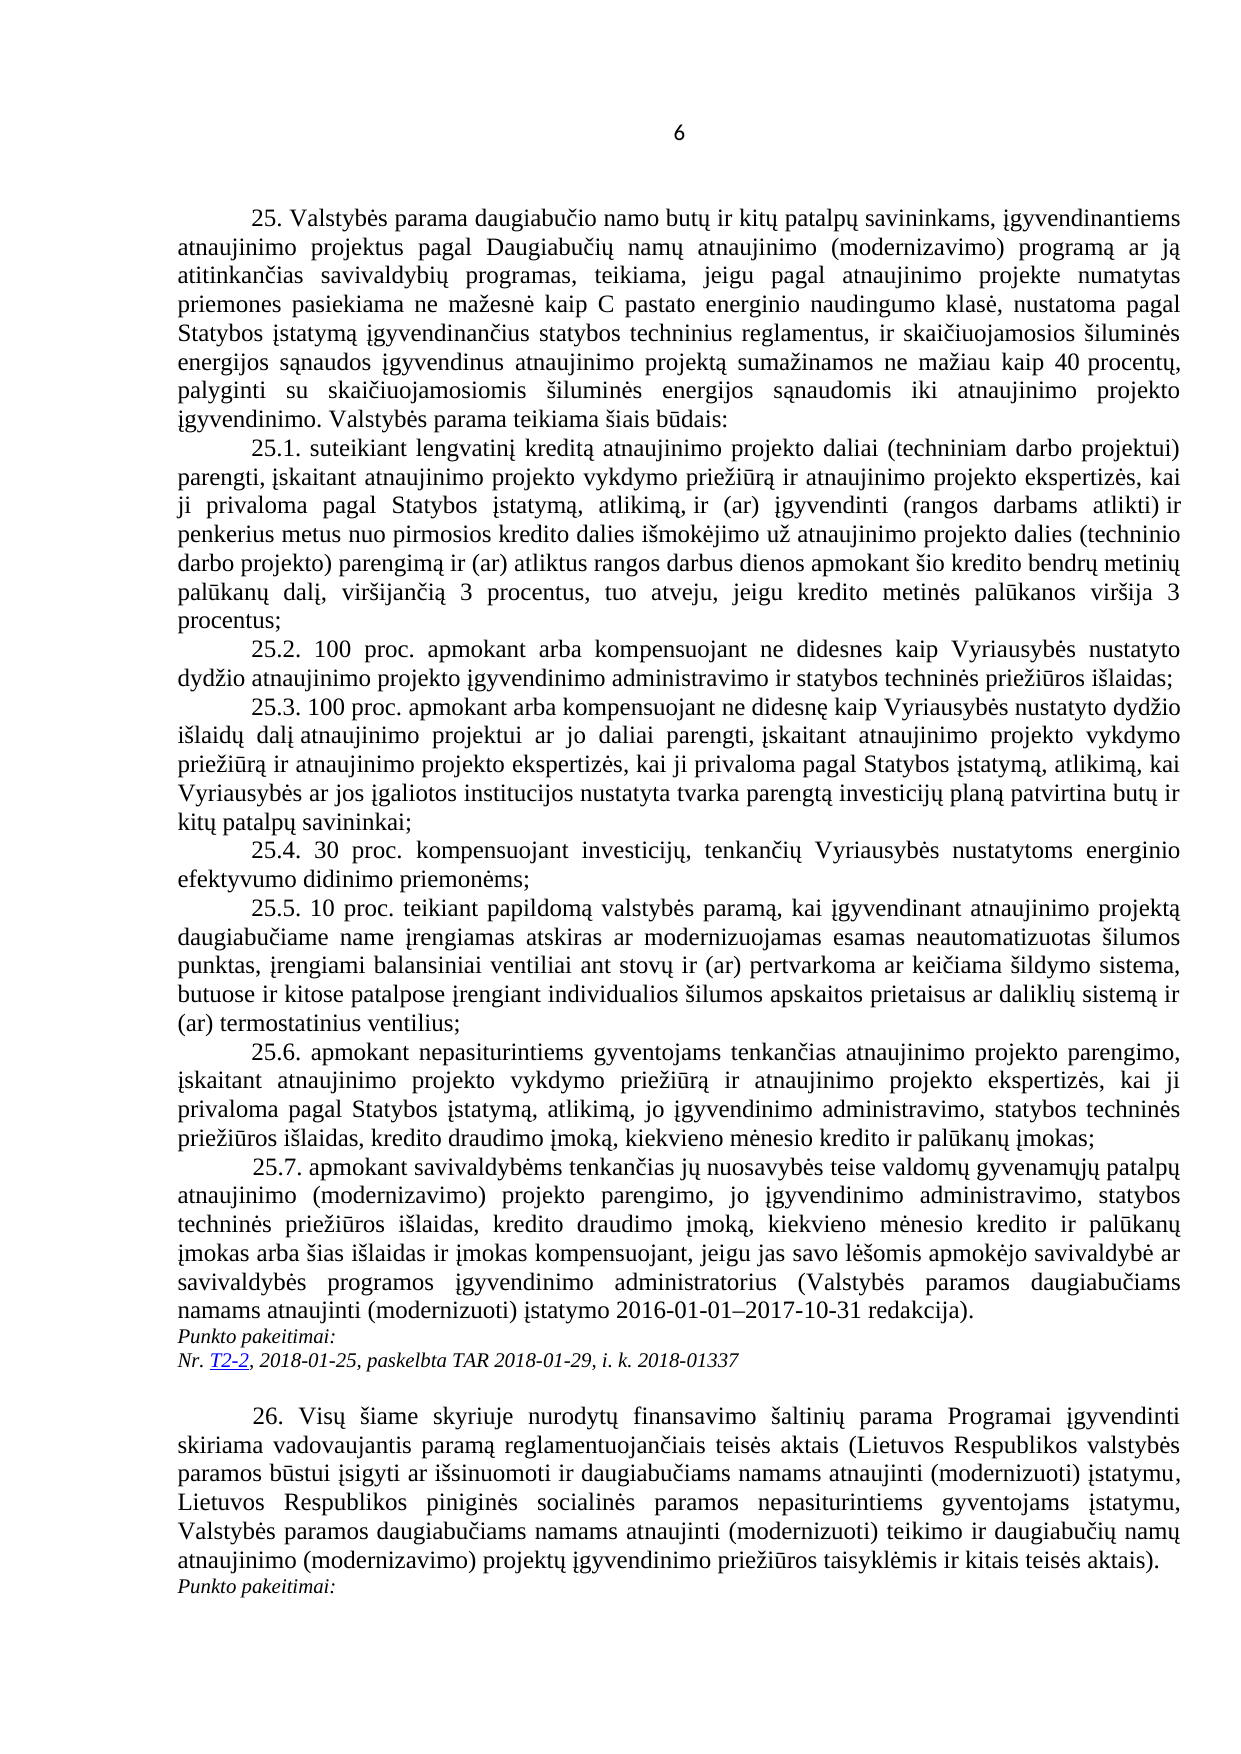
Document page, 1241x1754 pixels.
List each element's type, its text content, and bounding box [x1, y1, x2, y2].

text 25.6. apmokant nepasiturintiems gyventojams tenkančias atnaujinimo projekto parengimo, įskaitant atnaujinimo projekto vykdymo priežiūrą ir atnaujinimo projekto ekspertizės, kai ji privaloma pagal Statybos įstatymą, atlikimą, jo įgyvendinimo administravimo, statybos techninės priežiūros išlaidas, kredito draudimo įmoką, kiekvieno mėnesio kredito ir palūkanų įmokas; [177, 1037, 1181, 1152]
text Punkto pakeitimai: [177, 1324, 1181, 1348]
text 25.5. 10 proc. teikiant papildomą valstybės paramą, kai įgyvendinant atnaujinimo projektą daugiabučiame name įrengiamas atskiras ar modernizuojamas esamas neautomatizuotas šilumos punktas, įrengiami balansiniai ventiliai ant stovų ir (ar) pertvarkoma ar keičiama šildymo sistema, butuose ir kitose patalpose įrengiant individualios šilumos apskaitos prietaisus ar daliklių sistemą ir (ar) termostatinius ventilius; [177, 893, 1181, 1037]
text 25.7. apmokant savivaldybėms tenkančias jų nuosavybės teise valdomų gyvenamųjų patalpų atnaujinimo (modernizavimo) projekto parengimo, jo įgyvendinimo administravimo, statybos techninės priežiūros išlaidas, kredito draudimo įmoką, kiekvieno mėnesio kredito ir palūkanų įmokas arba šias išlaidas ir įmokas kompensuojant, jeigu jas savo lėšomis apmokėjo savivaldybė ar savivaldybės programos įgyvendinimo administratorius (Valstybės paramos daugiabučiams namams atnaujinti (modernizuoti) įstatymo 2016-01-01–2017-10-31 redakcija). [177, 1152, 1181, 1324]
text 26. Visų šiame skyriuje nurodytų finansavimo šaltinių parama Programai įgyvendinti skiriama vadovaujantis paramą reglamentuojančiais teisės aktais (Lietuvos Respublikos valstybės paramos būstui įsigyti ar išsinuomoti ir daugiabučiams namams atnaujinti (modernizuoti) įstatymu, Lietuvos Respublikos piniginės socialinės paramos nepasiturintiems gyventojams įstatymu, Valstybės paramos daugiabučiams namams atnaujinti (modernizuoti) teikimo ir daugiabučių namų atnaujinimo (modernizavimo) projektų įgyvendinimo priežiūros taisyklėmis ir kitais teisės aktais). [177, 1401, 1181, 1573]
text 25.2. 100 proc. apmokant arba kompensuojant ne didesnes kaip Vyriausybės nustatyto dydžio atnaujinimo projekto įgyvendinimo administravimo ir statybos techninės priežiūros išlaidas; [177, 634, 1181, 692]
text Nr. T2-2, 2018-01-25, paskelbta TAR 2018-01-29, i. k. 2018-01337 [177, 1348, 1181, 1372]
text 25.1. suteikiant lengvatinį kreditą atnaujinimo projekto daliai (techniniam darbo projektui) parengti, įskaitant atnaujinimo projekto vykdymo priežiūrą ir atnaujinimo projekto ekspertizės, kai ji privaloma pagal Statybos įstatymą, atlikimą, ir (ar) įgyvendinti (rangos darbams atlikti) ir penkerius metus nuo pirmosios kredito dalies išmokėjimo už atnaujinimo projekto dalies (techninio darbo projekto) parengimą ir (ar) atliktus rangos darbus dienos apmokant šio kredito bendrų metinių palūkanų dalį, viršijančią 3 procentus, tuo atveju, jeigu kredito metinės palūkanos viršija 3 procentus; [177, 433, 1181, 634]
text 25.4. 30 proc. kompensuojant investicijų, tenkančių Vyriausybės nustatytoms energinio efektyvumo didinimo priemonėms; [177, 835, 1181, 893]
text 25.3. 100 proc. apmokant arba kompensuojant ne didesnę kaip Vyriausybės nustatyto dydžio išlaidų dalį atnaujinimo projektui ar jo daliai parengti, įskaitant atnaujinimo projekto vykdymo priežiūrą ir atnaujinimo projekto ekspertizės, kai ji privaloma pagal Statybos įstatymą, atlikimą, kai Vyriausybės ar jos įgaliotos institucijos nustatyta tvarka parengtą investicijų planą patvirtina butų ir kitų patalpų savininkai; [177, 692, 1181, 835]
text 25. Valstybės parama daugiabučio namo butų ir kitų patalpų savininkams, įgyvendinantiems atnaujinimo projektus pagal Daugiabučių namų atnaujinimo (modernizavimo) programą ar ją atitinkančias savivaldybių programas, teikiama, jeigu pagal atnaujinimo projekte numatytas priemones pasiekiama ne mažesnė kaip C pastato energinio naudingumo klasė, nustatoma pagal Statybos įstatymą įgyvendinančius statybos techninius reglamentus, ir skaičiuojamosios šiluminės energijos sąnaudos įgyvendinus atnaujinimo projektą sumažinamos ne mažiau kaip 40 procentų, palyginti su skaičiuojamosiomis šiluminės energijos sąnaudomis iki atnaujinimo projekto įgyvendinimo. Valstybės parama teikiama šiais būdais: [177, 203, 1181, 433]
text Punkto pakeitimai: [177, 1573, 1181, 1598]
